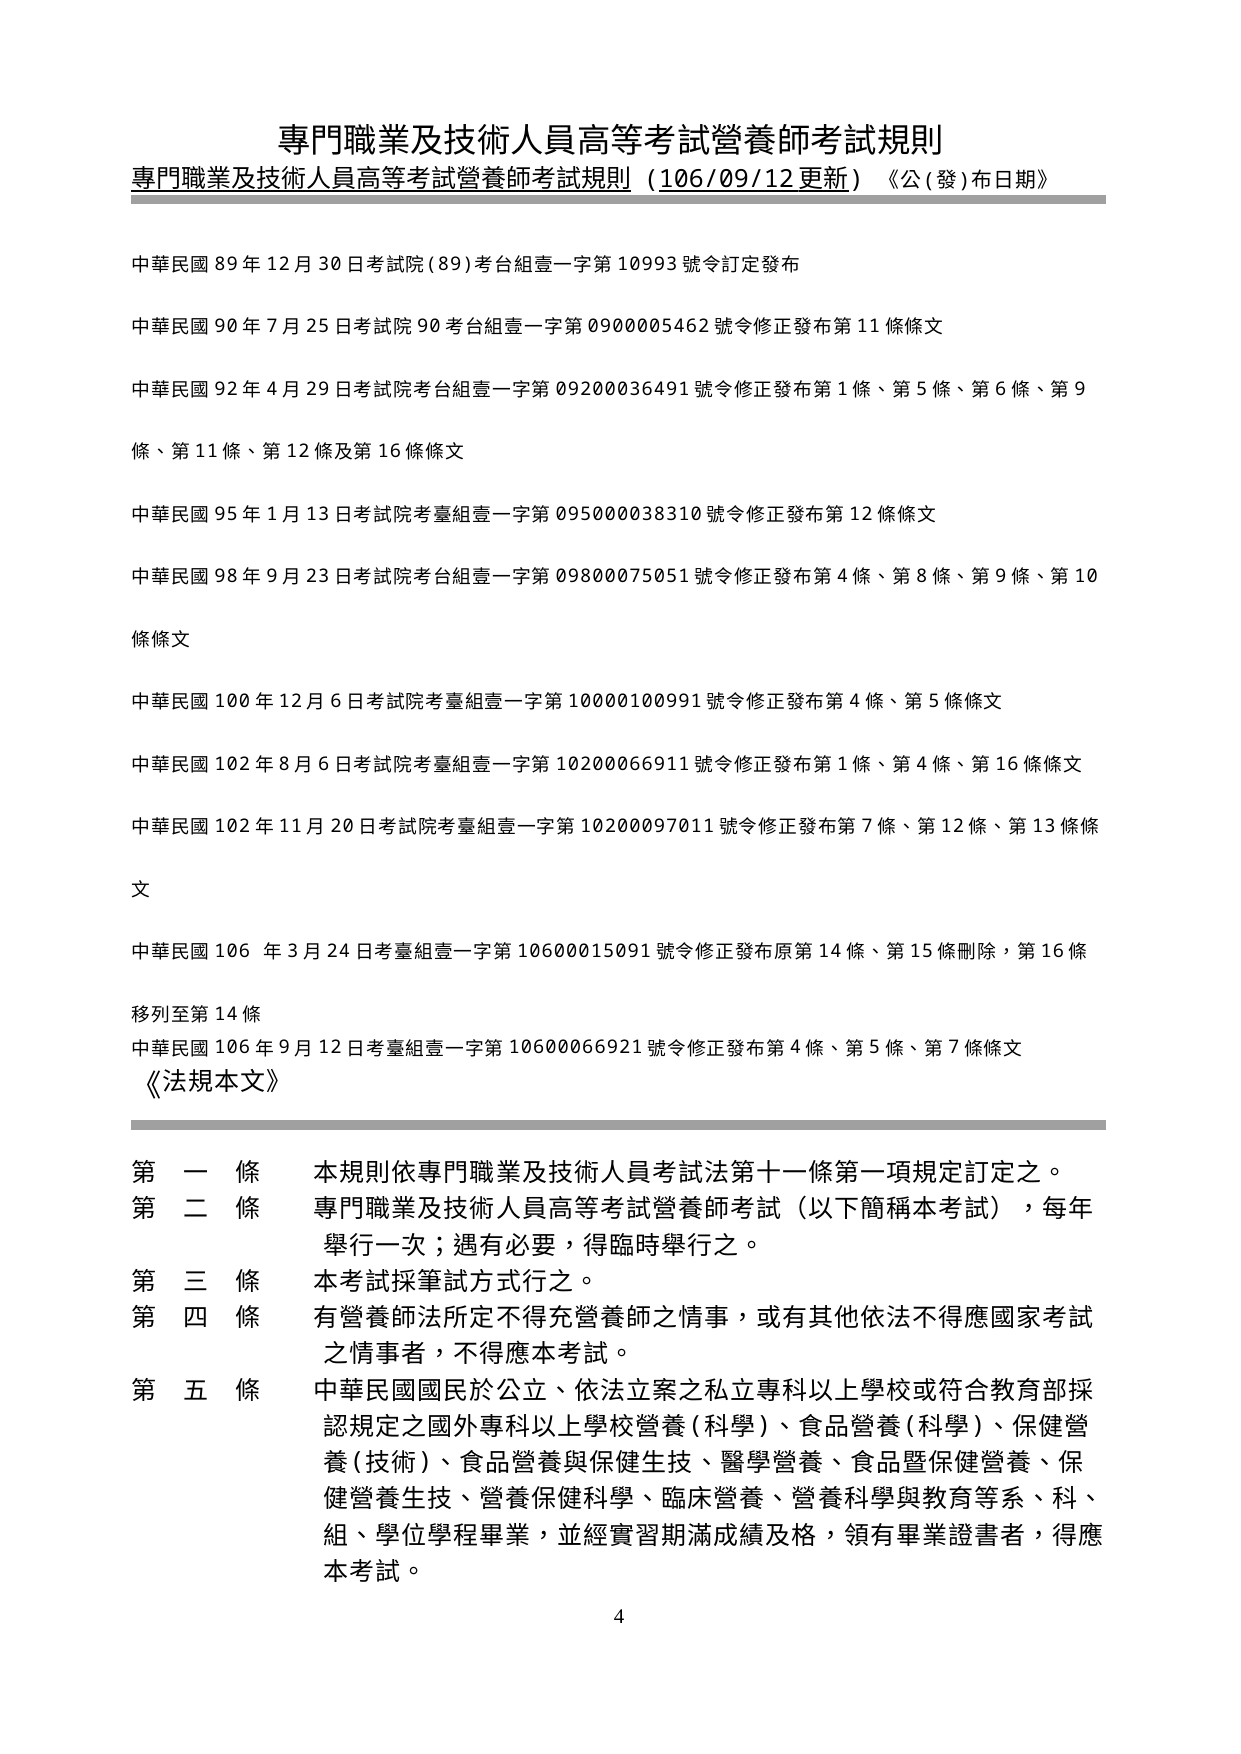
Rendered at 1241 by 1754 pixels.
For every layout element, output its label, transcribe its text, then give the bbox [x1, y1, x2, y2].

subtitle 專門職業及技術人員高等考試營養師考試規則 [131, 96, 1106, 159]
text 第 五 條 中華民國國民於公立、依法立案之私立專科以上學校或符合教育部採認規定之國外專科以上學校營養(科學)、食品營養(科學)、保健營養(技術)、食品營養與保健生技、醫學營養、食品暨保健營養、保健營養生技、營養保健科學、臨床營養、營養科學與教育等系、科、組、學位學程畢業，並經實習期滿成績及格，領有畢業證書者，得應本考試。 [131, 1370, 1106, 1588]
text 中華民國89年12月30日考試院(89)考台組壹一字第10993號令訂定發布 中華民國90年7月25日考試院90考台組壹一字第0900005462號令修正發布第11條條文 中華民國92年4月29日考試院考台組壹一字第09200036491號令修正發布第1條、第5條、第6條、第9條、第11條、第12條及第16條條文 中華民國95年1月13日考試院考臺組壹一字第095000038310號令修正發布第12條條文 中華民國98年9月23日考試院考台組壹一字第09800075051號令修正發布第4條、第8條、第9條、第10條條文 中華民國100年12月6日考試院考臺組壹一字第10000100991號令修正發布第4條、第5條條文 中華民國102年8月6日考試院考臺組壹一字第10200066911號令修正發布第1條、第4條、第16條條文 中華民國102年11月20日考試院考臺組壹一字第10200097011號令修正發布第7條、第12條、第13條條文 中華民國106 年3月24日考臺組壹一字第10600015091號令修正發布原第14條、第15條刪除，第16條移列至第14條 [131, 221, 1106, 1034]
text 第 三 條 本考試採筆試方式行之。 [131, 1261, 1106, 1298]
text 第 一 條 本規則依專門職業及技術人員考試法第十一條第一項規定訂定之。 [131, 1153, 1106, 1189]
text 第 四 條 有營養師法所定不得充營養師之情事，或有其他依法不得應國家考試之情事者，不得應本考試。 [131, 1298, 1106, 1370]
text 第 二 條 專門職業及技術人員高等考試營養師考試（以下簡稱本考試），每年舉行一次；遇有必要，得臨時舉行之。 [131, 1189, 1106, 1261]
text 專門職業及技術人員高等考試營養師考試規則 (106/09/12更新) 《公(發)布日期》 [131, 159, 1106, 195]
text 中華民國106年9月12日考臺組壹一字第10600066921號令修正發布第4條、第5條、第7條條文 《法規本文》 [131, 1034, 1106, 1105]
